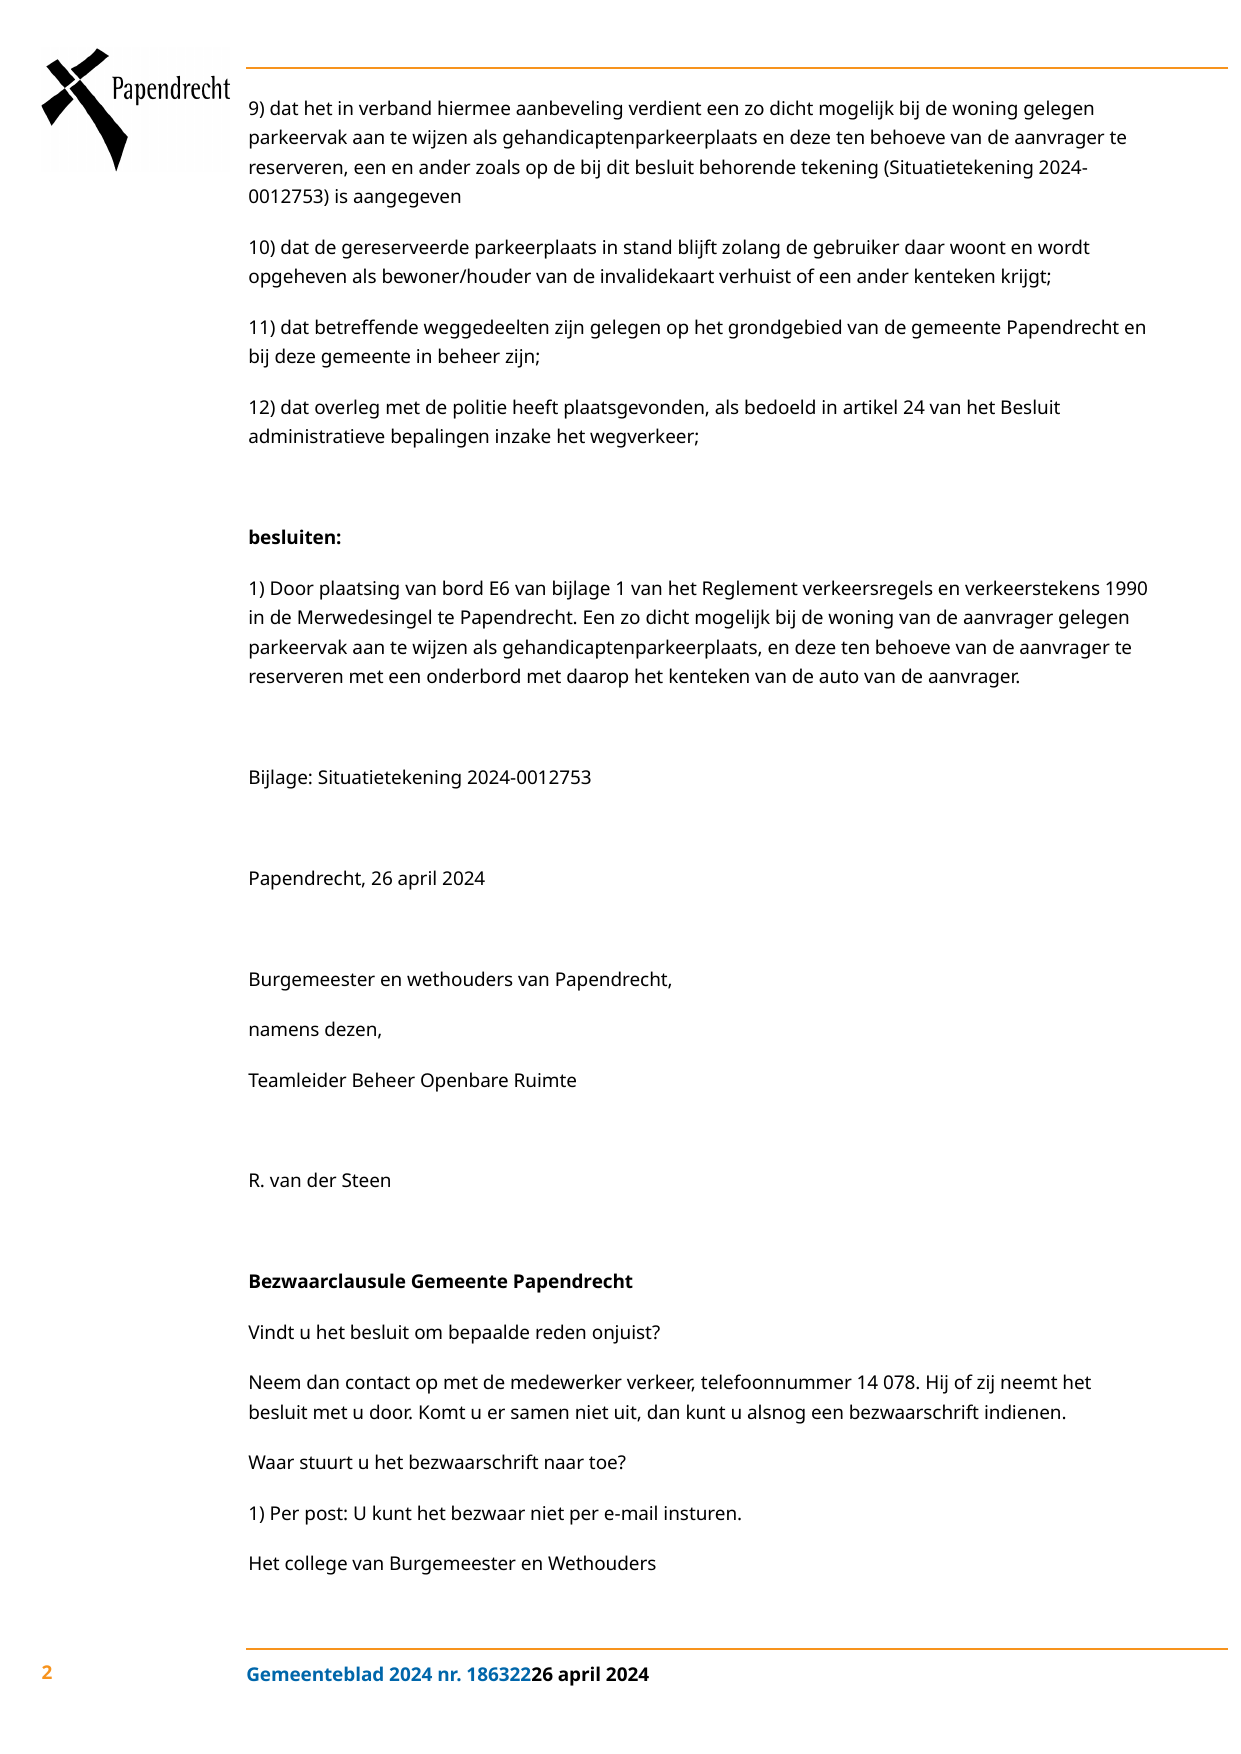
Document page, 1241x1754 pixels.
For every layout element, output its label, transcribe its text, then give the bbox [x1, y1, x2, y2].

text 10) dat de gereserveerde parkeerplaats in stand blijft zolang de gebruiker daar woont en wordt opgeheven als bewoner/houder van de invalidekaart verhuist of een ander kenteken krijgt; [248, 234, 1152, 289]
text Bijlage: Situatietekening 2024-0012753 [248, 764, 1152, 790]
text Papendrecht, 26 april 2024 [248, 865, 1152, 891]
text 11) dat betreffende weggedeelten zijn gelegen op het grondgebied van de gemeente Papendrecht en bij deze gemeente in beheer zijn; [248, 314, 1152, 369]
text 1) Door plaatsing van bord E6 van bijlage 1 van het Reglement verkeersregels en verkeerstekens 1990 in de Merwedesingel te Papendrecht. Een zo dicht mogelijk bij de woning van de aanvrager gelegen parkeervak aan te wijzen als gehandicaptenparkeerplaats, en deze ten behoeve van de aanvrager te reserveren met een onderbord met daarop het kenteken van de auto van de aanvrager. [248, 575, 1152, 689]
text R. van der Steen [248, 1168, 1152, 1193]
text Neem dan contact op met de medewerker verkeer, telefoonnummer 14 078. Hij of zij neemt het besluit met u door. Komt u er samen niet uit, dan kunt u alsnog een bezwaarschrift indienen. [248, 1369, 1152, 1425]
text besluiten: [248, 524, 1152, 550]
text Teamleider Beheer Openbare Ruimte [248, 1067, 1152, 1093]
text 12) dat overleg met de politie heeft plaatsgevonden, als bedoeld in artikel 24 van het Besluit administratieve bepalingen inzake het wegverkeer; [248, 394, 1152, 449]
text Vindt u het besluit om bepaalde reden onjuist? [248, 1319, 1152, 1345]
text 1) Per post: U kunt het bezwaar niet per e-mail insturen. [248, 1500, 1152, 1526]
text namens dezen, [248, 1016, 1152, 1042]
picture [41, 47, 231, 172]
text Waar stuurt u het bezwaarschrift naar toe? [248, 1449, 1152, 1475]
text Bezwaarclausule Gemeente Papendrecht [248, 1268, 1152, 1294]
text 9) dat het in verband hiermee aanbeveling verdient een zo dicht mogelijk bij de woning gelegen parkeervak aan te wijzen als gehandicaptenparkeerplaats en deze ten behoeve van de aanvrager te reserveren, een en ander zoals op de bij dit besluit behorende tekening (Situatietekening 2024-0012753) is aangegeven [248, 95, 1152, 209]
text Het college van Burgemeester en Wethouders [248, 1550, 1152, 1576]
text Burgemeester en wethouders van Papendrecht, [248, 966, 1152, 992]
